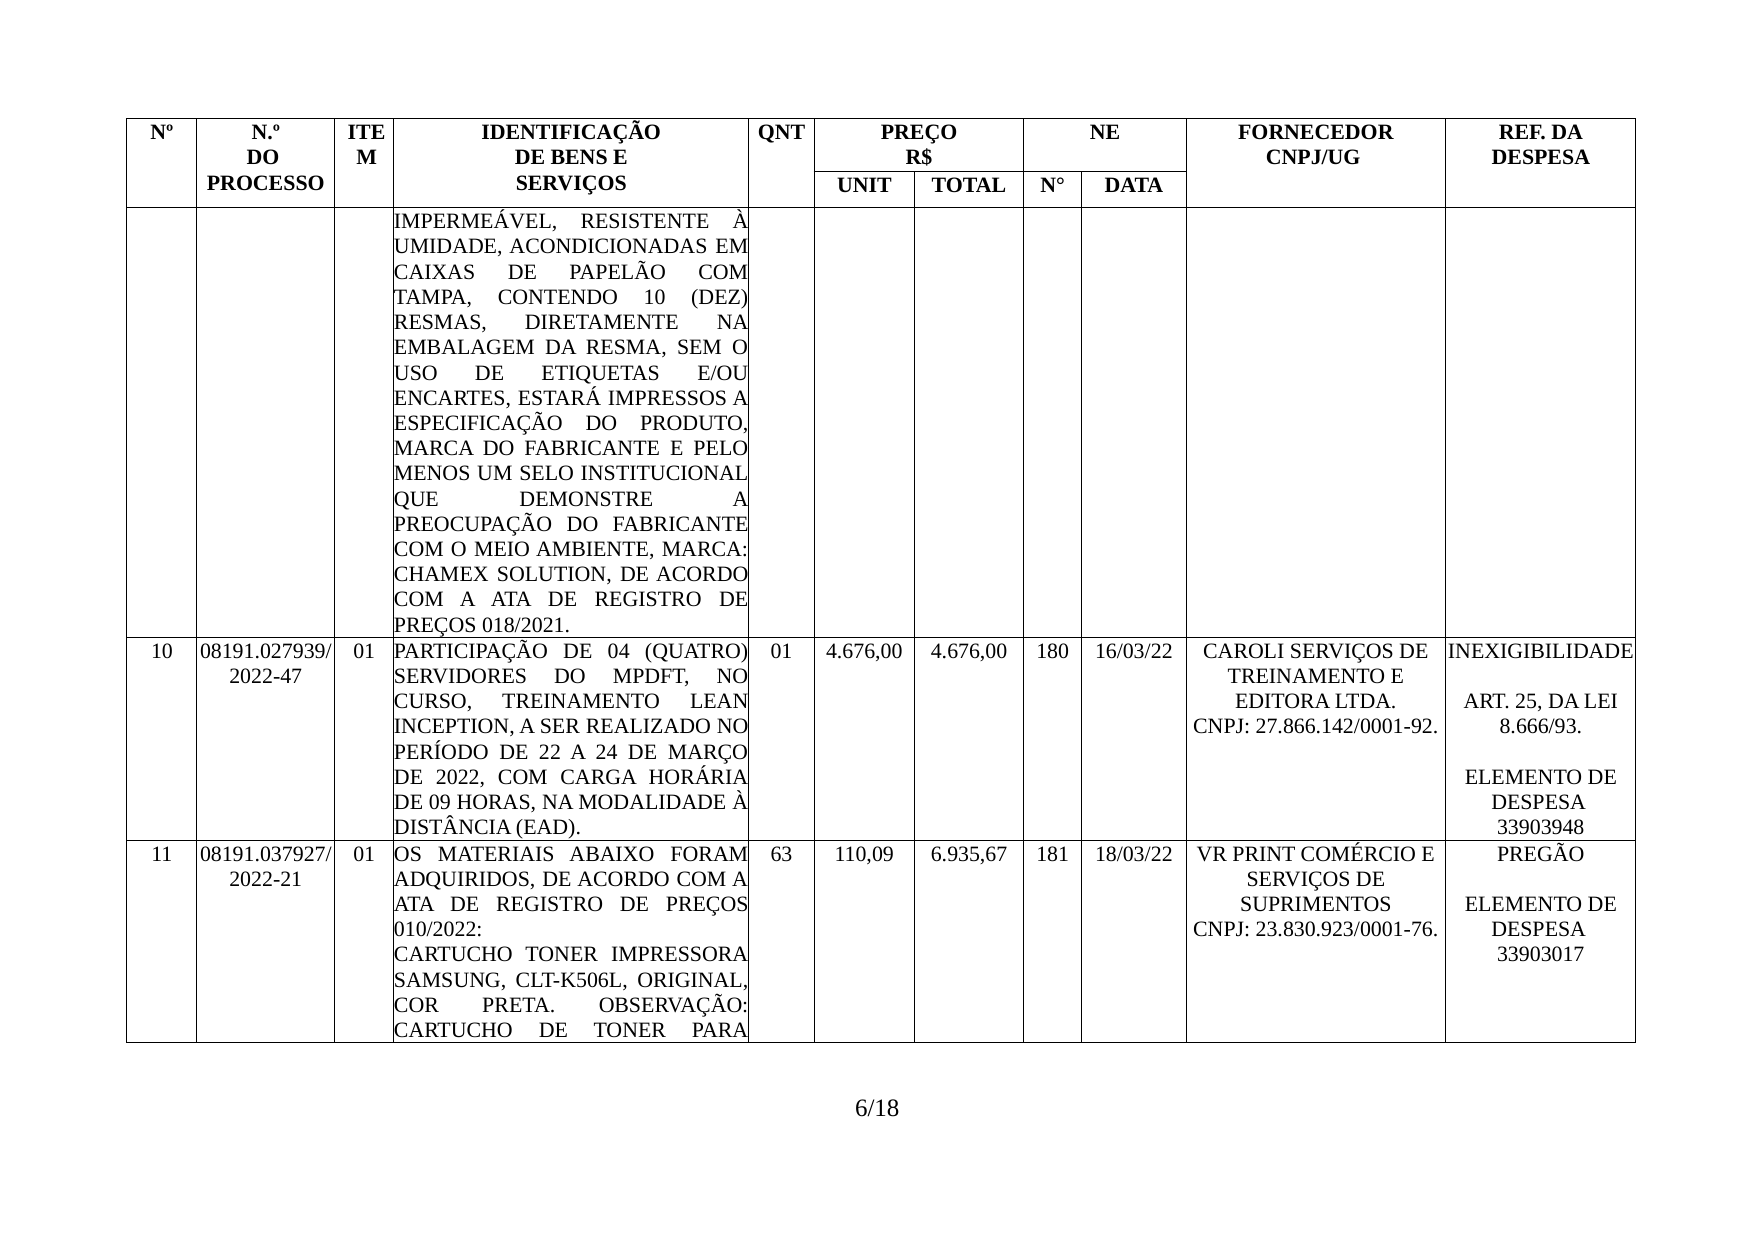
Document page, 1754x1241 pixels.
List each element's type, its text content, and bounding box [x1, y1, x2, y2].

table_cell [1024, 208, 1081, 637]
table_header Nº [127, 119, 196, 207]
table_cell 4.676,00 [815, 638, 914, 839]
table_cell [1446, 208, 1635, 637]
table_header IDENTIFICAÇÃO DE BENS E SERVIÇOS [394, 119, 748, 207]
table_cell [915, 208, 1023, 637]
table_cell [335, 208, 393, 637]
table_cell PARTICIPAÇÃO DE 04 (QUATRO) SERVIDORES DO MPDFT, NO CURSO, TREINAMENTO LEAN INCEPTION, A SER REALIZADO NO PERÍODO DE 22 A 24 DE MARÇO DE 2022, COM CARGA HORÁRIA DE 09 HORAS, NA MODALIDADE À DISTÂNCIA (EAD). [394, 638, 748, 839]
table_cell VR PRINT COMÉRCIO E SERVIÇOS DE SUPRIMENTOS CNPJ: 23.830.923/0001-76. [1187, 841, 1445, 1042]
table_cell 6.935,67 [915, 841, 1023, 1042]
table_cell INEXIGIBILIDADE ART. 25, DA LEI 8.666/93. ELEMENTO DE DESPESA 33903948 [1446, 638, 1635, 839]
table_header QNT [749, 119, 814, 207]
table_cell 01 [749, 638, 814, 839]
table_cell PREGÃO ELEMENTO DE DESPESA 33903017 [1446, 841, 1635, 1042]
table_cell DATA [1082, 172, 1186, 207]
table_cell N° [1024, 172, 1081, 207]
table_cell 01 [335, 638, 393, 839]
table_cell 08191.037927/2022-21 [197, 841, 334, 1042]
table_cell 01 [335, 841, 393, 1042]
table_cell 63 [749, 841, 814, 1042]
table_cell [197, 208, 334, 637]
table_cell 180 [1024, 638, 1081, 839]
table_header ITEM [335, 119, 393, 207]
table_cell 110,09 [815, 841, 914, 1042]
table_cell 10 [127, 638, 196, 839]
table_cell [749, 208, 814, 637]
table_cell 181 [1024, 841, 1081, 1042]
table_cell 08191.027939/2022-47 [197, 638, 334, 839]
table_header NE [1024, 119, 1186, 171]
table_cell 16/03/22 [1082, 638, 1186, 839]
table_cell [1082, 208, 1186, 637]
table_header N.º DO PROCESSO [197, 119, 334, 207]
table_cell [815, 208, 914, 637]
table_cell CAROLI SERVIÇOS DE TREINAMENTO E EDITORA LTDA. CNPJ: 27.866.142/0001-92. [1187, 638, 1445, 839]
table_cell 11 [127, 841, 196, 1042]
table_cell UNIT [815, 172, 914, 207]
table_cell 4.676,00 [915, 638, 1023, 839]
table_cell [127, 208, 196, 637]
table_header REF. DA DESPESA [1446, 119, 1635, 207]
table_header FORNECEDOR CNPJ/UG [1187, 119, 1445, 207]
table_cell TOTAL [915, 172, 1023, 207]
table_cell [1187, 208, 1445, 637]
table_cell 18/03/22 [1082, 841, 1186, 1042]
table_cell OS MATERIAIS ABAIXO FORAM ADQUIRIDOS, DE ACORDO COM A ATA DE REGISTRO DE PREÇOS 010/2022: CARTUCHO TONER IMPRESSORA SAMSUNG, CLT-K506L, ORIGINAL, COR PRETA. OBSERVAÇÃO: CARTUCHO DE TONER PARA [394, 841, 748, 1042]
table_header PREÇO R$ [815, 119, 1023, 171]
table_cell IMPERMEÁVEL, RESISTENTE À UMIDADE, ACONDICIONADAS EM CAIXAS DE PAPELÃO COM TAMPA, CONTENDO 10 (DEZ) RESMAS, DIRETAMENTE NA EMBALAGEM DA RESMA, SEM O USO DE ETIQUETAS E/OU ENCARTES, ESTARÁ IMPRESSOS A ESPECIFICAÇÃO DO PRODUTO, MARCA DO FABRICANTE E PELO MENOS UM SELO INSTITUCIONAL QUE DEMONSTRE A PREOCUPAÇÃO DO FABRICANTE COM O MEIO AMBIENTE, MARCA: CHAMEX SOLUTION, DE ACORDO COM A ATA DE REGISTRO DE PREÇOS 018/2021. [394, 208, 748, 637]
